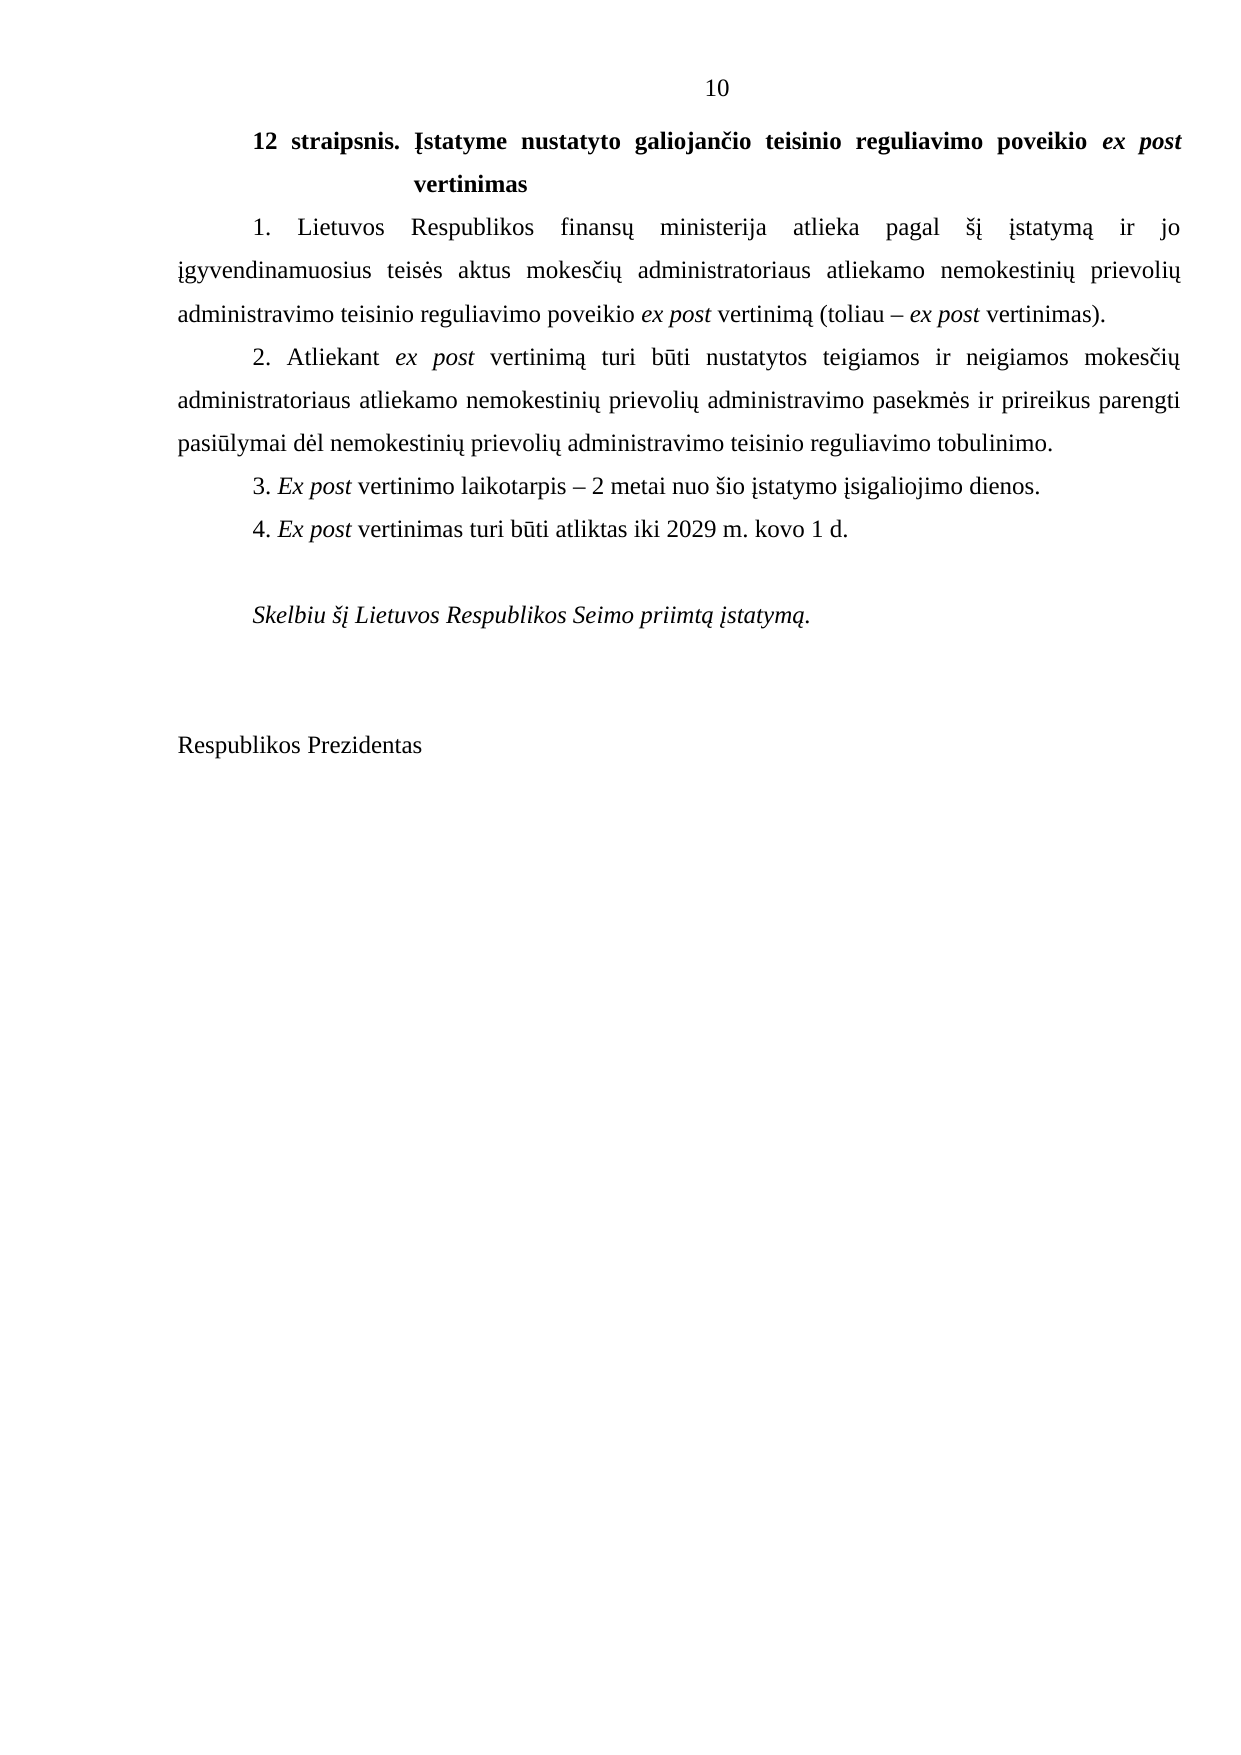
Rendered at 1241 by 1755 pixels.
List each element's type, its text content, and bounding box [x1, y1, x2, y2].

text Skelbiu šį Lietuvos Respublikos Seimo priimtą įstatymą. [177, 601, 1181, 629]
text 2. Atliekant ex post vertinimą turi būti nustatytos teigiamos ir neigiamos mokesčių administratoriaus atliekamo nemokestinių prievolių administravimo pasekmės ir prireikus parengti pasiūlymai dėl nemokestinių prievolių administravimo teisinio reguliavimo tobulinimo. [177, 342, 1181, 457]
text 3. Ex post vertinimo laikotarpis – 2 metai nuo šio įstatymo įsigaliojimo dienos. [177, 471, 1181, 500]
text 12 straipsnis. Įstatyme nustatyto galiojančio teisinio reguliavimo poveikio ex post vertinimas [252, 126, 1181, 198]
text 1. Lietuvos Respublikos finansų ministerija atlieka pagal šį įstatymą ir jo įgyvendinamuosius teisės aktus mokesčių administratoriaus atliekamo nemokestinių prievolių administravimo teisinio reguliavimo poveikio ex post vertinimą (toliau – ex post vertinimas). [177, 212, 1181, 327]
text 4. Ex post vertinimas turi būti atliktas iki 2029 m. kovo 1 d. [177, 514, 1181, 543]
text Respublikos Prezidentas [177, 730, 1181, 759]
